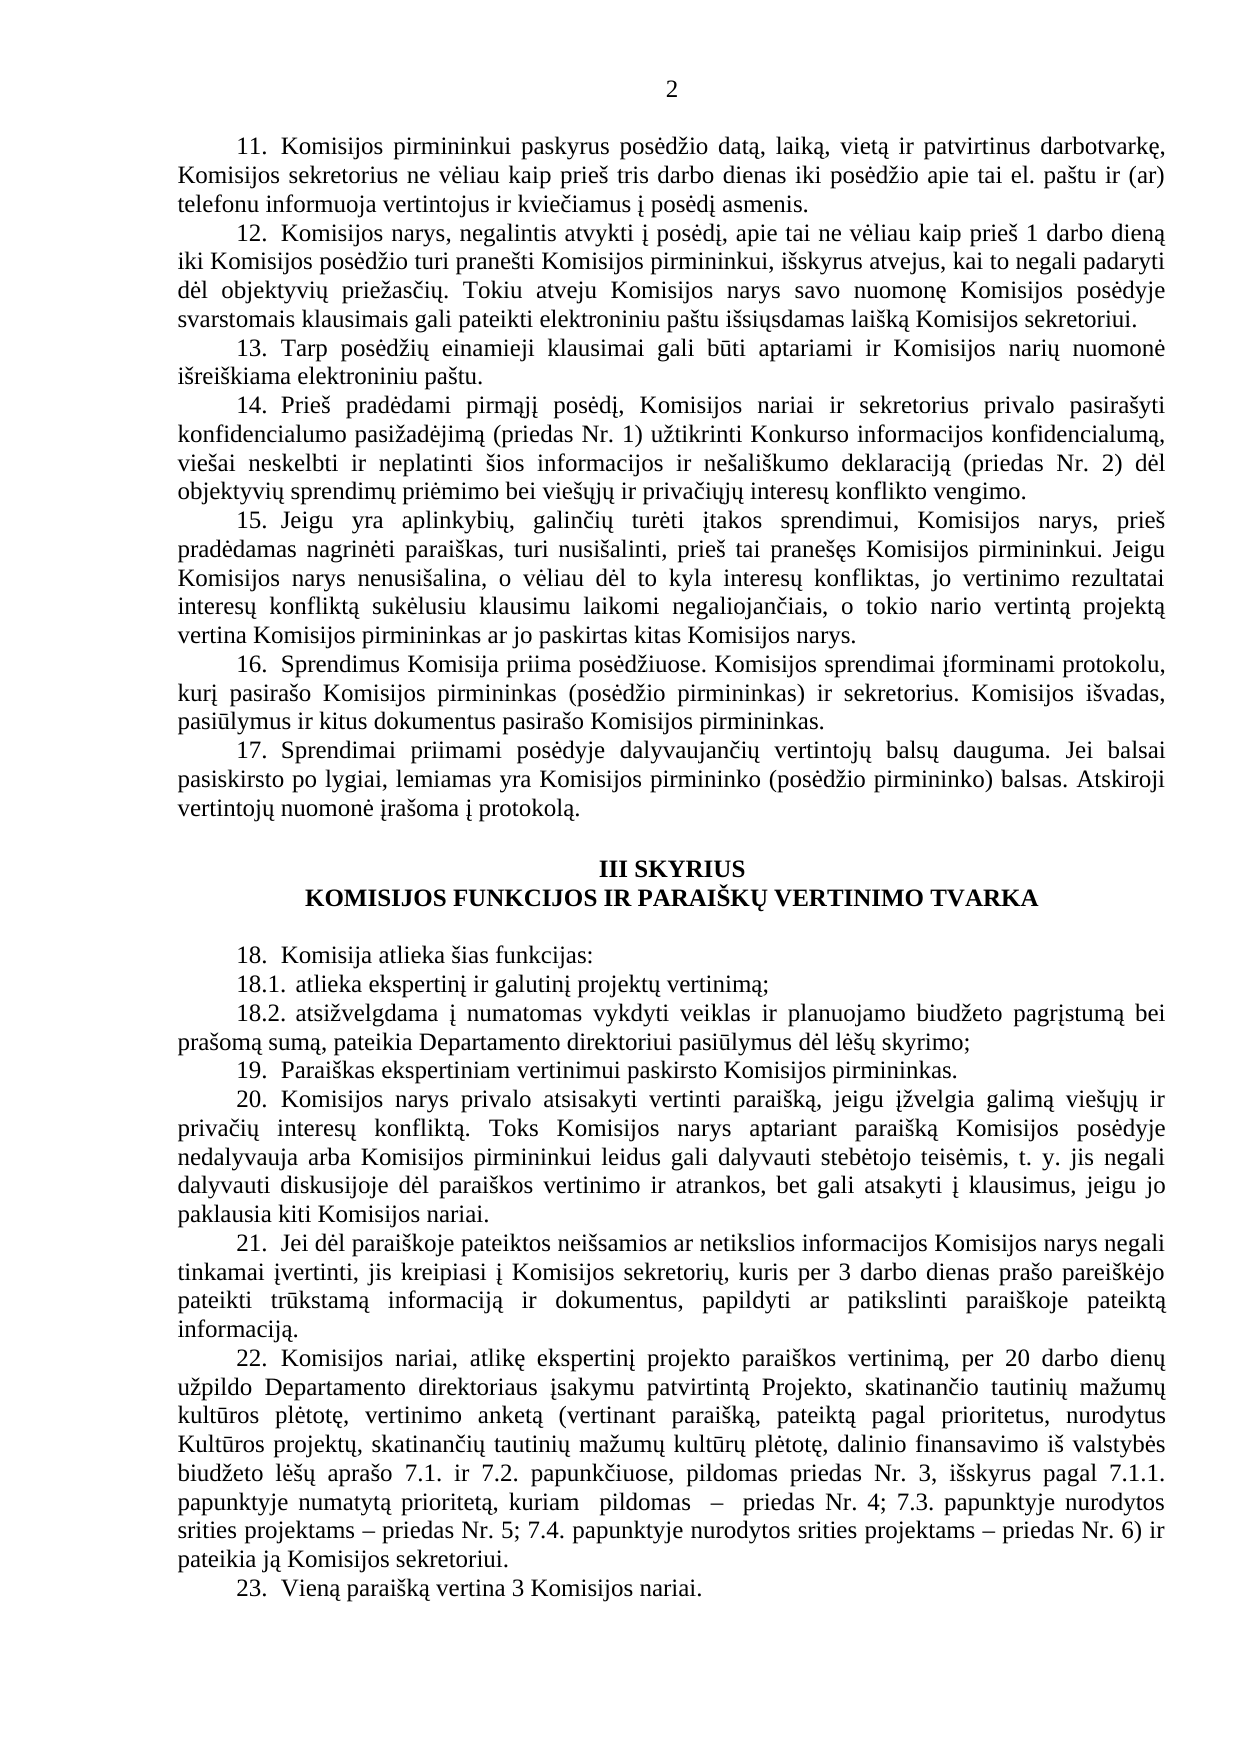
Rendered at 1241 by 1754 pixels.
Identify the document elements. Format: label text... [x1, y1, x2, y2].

text 12. Komisijos narys, negalintis atvykti į posėdį, apie tai ne vėliau kaip prieš 1 darbo dieną iki Komisijos posėdžio turi pranešti Komisijos pirmininkui, išskyrus atvejus, kai to negali padaryti dėl objektyvių priežasčių. Tokiu atveju Komisijos narys savo nuomonę Komisijos posėdyje svarstomais klausimais gali pateikti elektroniniu paštu išsiųsdamas laišką Komisijos sekretoriui. [177, 218, 1167, 333]
text 20. Komisijos narys privalo atsisakyti vertinti paraišką, jeigu įžvelgia galimą viešųjų ir privačių interesų konfliktą. Toks Komisijos narys aptariant paraišką Komisijos posėdyje nedalyvauja arba Komisijos pirmininkui leidus gali dalyvauti stebėtojo teisėmis, t. y. jis negali dalyvauti diskusijoje dėl paraiškos vertinimo ir atrankos, bet gali atsakyti į klausimus, jeigu jo paklausia kiti Komisijos nariai. [177, 1084, 1167, 1228]
text 18.2. atsižvelgdama į numatomas vykdyti veiklas ir planuojamo biudžeto pagrįstumą bei prašomą sumą, pateikia Departamento direktoriui pasiūlymus dėl lėšų skyrimo; [177, 998, 1167, 1056]
text 16. Sprendimus Komisija priima posėdžiuose. Komisijos sprendimai įforminami protokolu, kurį pasirašo Komisijos pirmininkas (posėdžio pirmininkas) ir sekretorius. Komisijos išvadas, pasiūlymus ir kitus dokumentus pasirašo Komisijos pirmininkas. [177, 649, 1167, 735]
text III SKYRIUS [177, 854, 1167, 883]
text 22. Komisijos nariai, atlikę ekspertinį projekto paraiškos vertinimą, per 20 darbo dienų užpildo Departamento direktoriaus įsakymu patvirtintą Projekto, skatinančio tautinių mažumų kultūros plėtotę, vertinimo anketą (vertinant paraišką, pateiktą pagal prioritetus, nurodytus Kultūros projektų, skatinančių tautinių mažumų kultūrų plėtotę, dalinio finansavimo iš valstybės biudžeto lėšų aprašo 7.1. ir 7.2. papunkčiuose, pildomas priedas Nr. 3, išskyrus pagal 7.1.1. papunktyje numatytą prioritetą, kuriam pildomas – priedas Nr. 4; 7.3. papunktyje nurodytos srities projektams – priedas Nr. 5; 7.4. papunktyje nurodytos srities projektams – priedas Nr. 6) ir pateikia ją Komisijos sekretoriui. [177, 1343, 1167, 1573]
text 14. Prieš pradėdami pirmąjį posėdį, Komisijos nariai ir sekretorius privalo pasirašyti konfidencialumo pasižadėjimą (priedas Nr. 1) užtikrinti Konkurso informacijos konfidencialumą, viešai neskelbti ir neplatinti šios informacijos ir nešališkumo deklaraciją (priedas Nr. 2) dėl objektyvių sprendimų priėmimo bei viešųjų ir privačiųjų interesų konflikto vengimo. [177, 390, 1167, 505]
text 13. Tarp posėdžių einamieji klausimai gali būti aptariami ir Komisijos narių nuomonė išreiškiama elektroniniu paštu. [177, 333, 1167, 390]
text 17. Sprendimai priimami posėdyje dalyvaujančių vertintojų balsų dauguma. Jei balsai pasiskirsto po lygiai, lemiamas yra Komisijos pirmininko (posėdžio pirmininko) balsas. Atskiroji vertintojų nuomonė įrašoma į protokolą. [177, 735, 1167, 821]
text 11. Komisijos pirmininkui paskyrus posėdžio datą, laiką, vietą ir patvirtinus darbotvarkę, Komisijos sekretorius ne vėliau kaip prieš tris darbo dienas iki posėdžio apie tai el. paštu ir (ar) telefonu informuoja vertintojus ir kviečiamus į posėdį asmenis. [177, 131, 1167, 218]
text 21. Jei dėl paraiškoje pateiktos neišsamios ar netikslios informacijos Komisijos narys negali tinkamai įvertinti, jis kreipiasi į Komisijos sekretorių, kuris per 3 darbo dienas prašo pareiškėjo pateikti trūkstamą informaciją ir dokumentus, papildyti ar patikslinti paraiškoje pateiktą informaciją. [177, 1228, 1167, 1343]
text 23. Vieną paraišką vertina 3 Komisijos nariai. [177, 1573, 1167, 1602]
text 18. Komisija atlieka šias funkcijas: [177, 941, 1167, 969]
text 18.1. atlieka ekspertinį ir galutinį projektų vertinimą; [177, 969, 1167, 998]
text komisijos funkcijos ir PARAIŠKŲ vertinimo tvarka [177, 883, 1167, 912]
text 15. Jeigu yra aplinkybių, galinčių turėti įtakos sprendimui, Komisijos narys, prieš pradėdamas nagrinėti paraiškas, turi nusišalinti, prieš tai pranešęs Komisijos pirmininkui. Jeigu Komisijos narys nenusišalina, o vėliau dėl to kyla interesų konfliktas, jo vertinimo rezultatai interesų konfliktą sukėlusiu klausimu laikomi negaliojančiais, o tokio nario vertintą projektą vertina Komisijos pirmininkas ar jo paskirtas kitas Komisijos narys. [177, 505, 1167, 649]
text 19. Paraiškas ekspertiniam vertinimui paskirsto Komisijos pirmininkas. [177, 1056, 1167, 1084]
